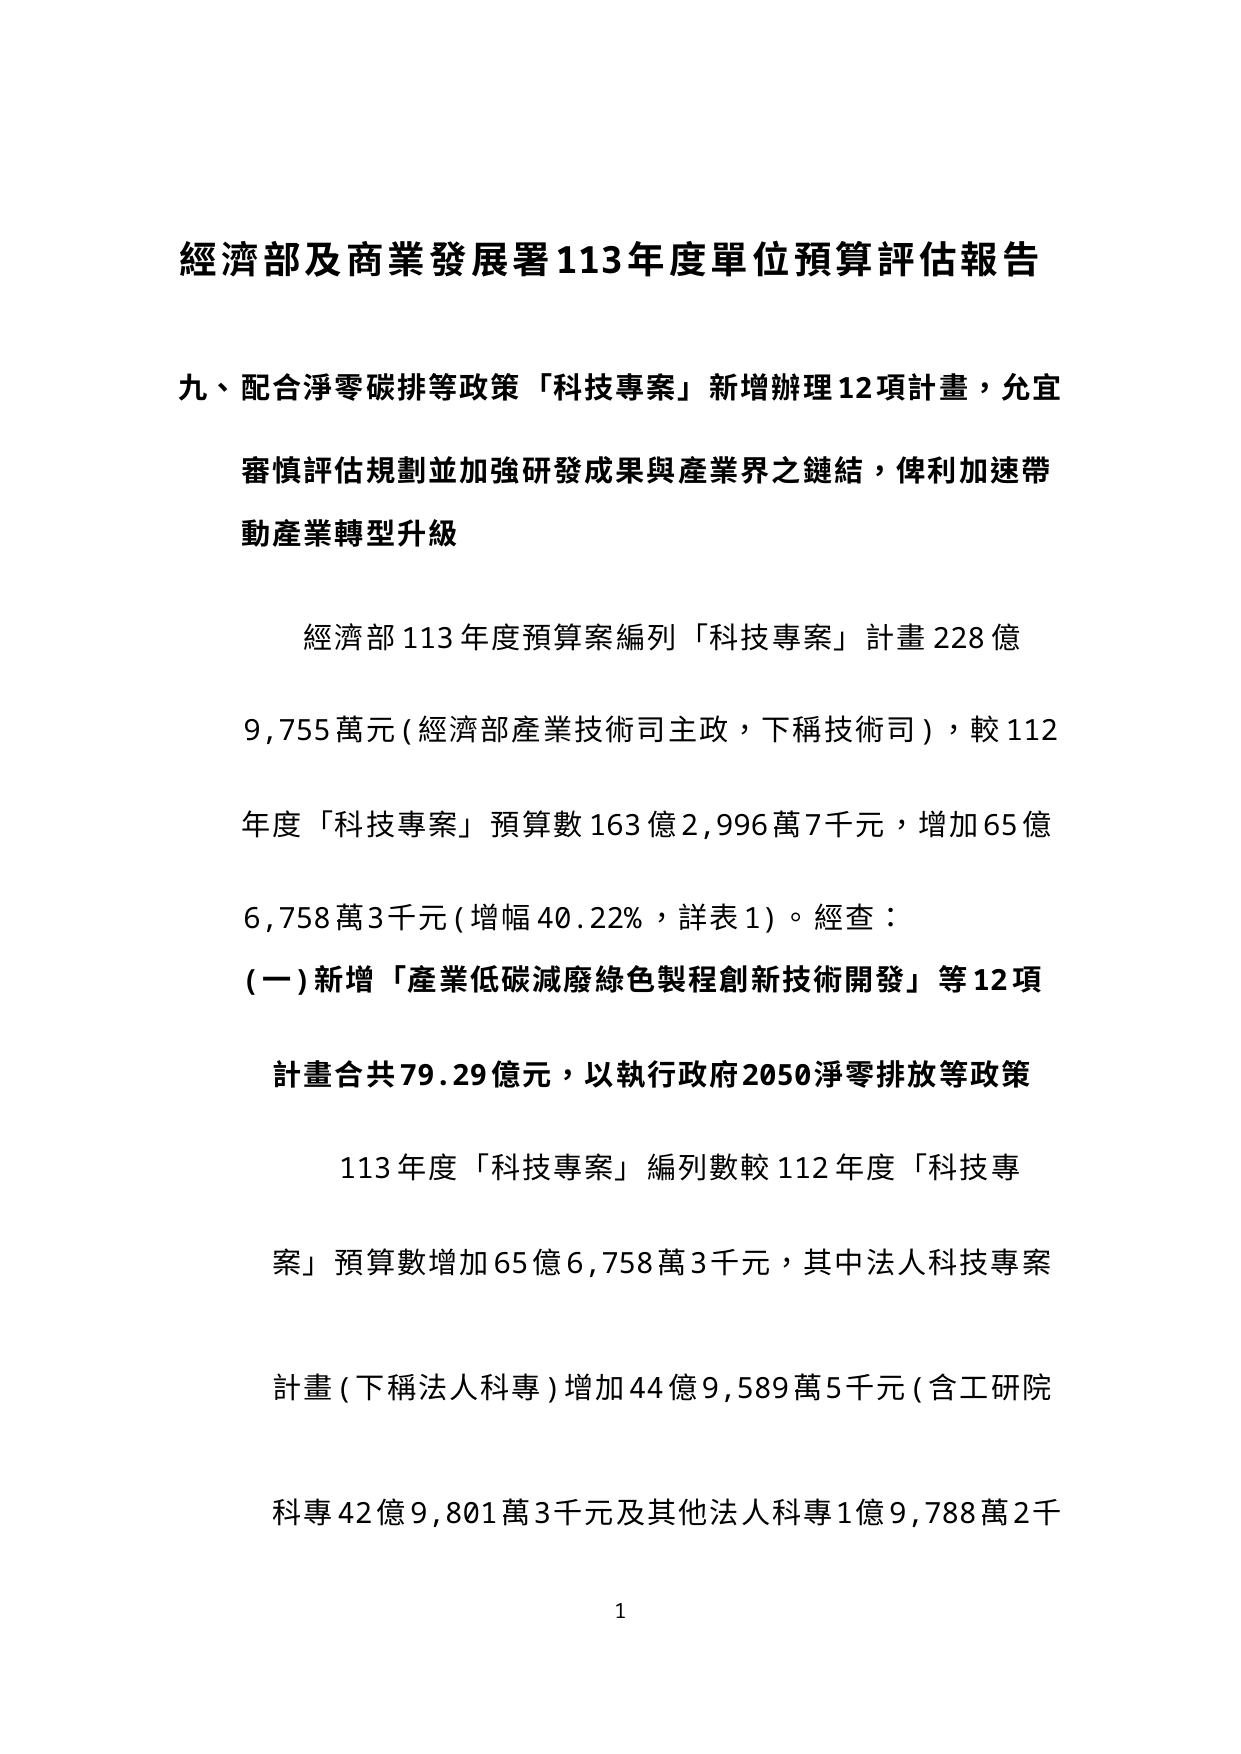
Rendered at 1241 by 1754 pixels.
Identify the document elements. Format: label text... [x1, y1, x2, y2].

text (一)新增「產業低碳減廢綠色製程創新技術開發」等12項計畫合共79.29億元，以執行政府2050淨零排放等政策 [236, 927, 1063, 1115]
text 113年度「科技專案」編列數較112年度「科技專案」預算數增加65億6,758萬3千元，其中法人科技專案計畫(下稱法人科專)增加44億9,589萬5千元(含工研院科專42億9,801萬3千元及其他法人科專1億9,788萬2千 [266, 1115, 1063, 1552]
text 經濟部113年度預算案編列「科技專案」計畫228億9,755萬元(經濟部產業技術司主政，下稱技術司)，較112年度「科技專案」預算數163億2,996萬7千元，增加65億6,758萬3千元(增幅40.22%，詳表1)。經查： [236, 552, 1063, 927]
text 九、配合淨零碳排等政策「科技專案」新增辦理12項計畫，允宜審慎評估規劃並加強研發成果與產業界之鏈結，俾利加速帶動產業轉型升級 [177, 302, 1063, 552]
text 經濟部及商業發展署113年度單位預算評估報告 [177, 177, 1063, 302]
